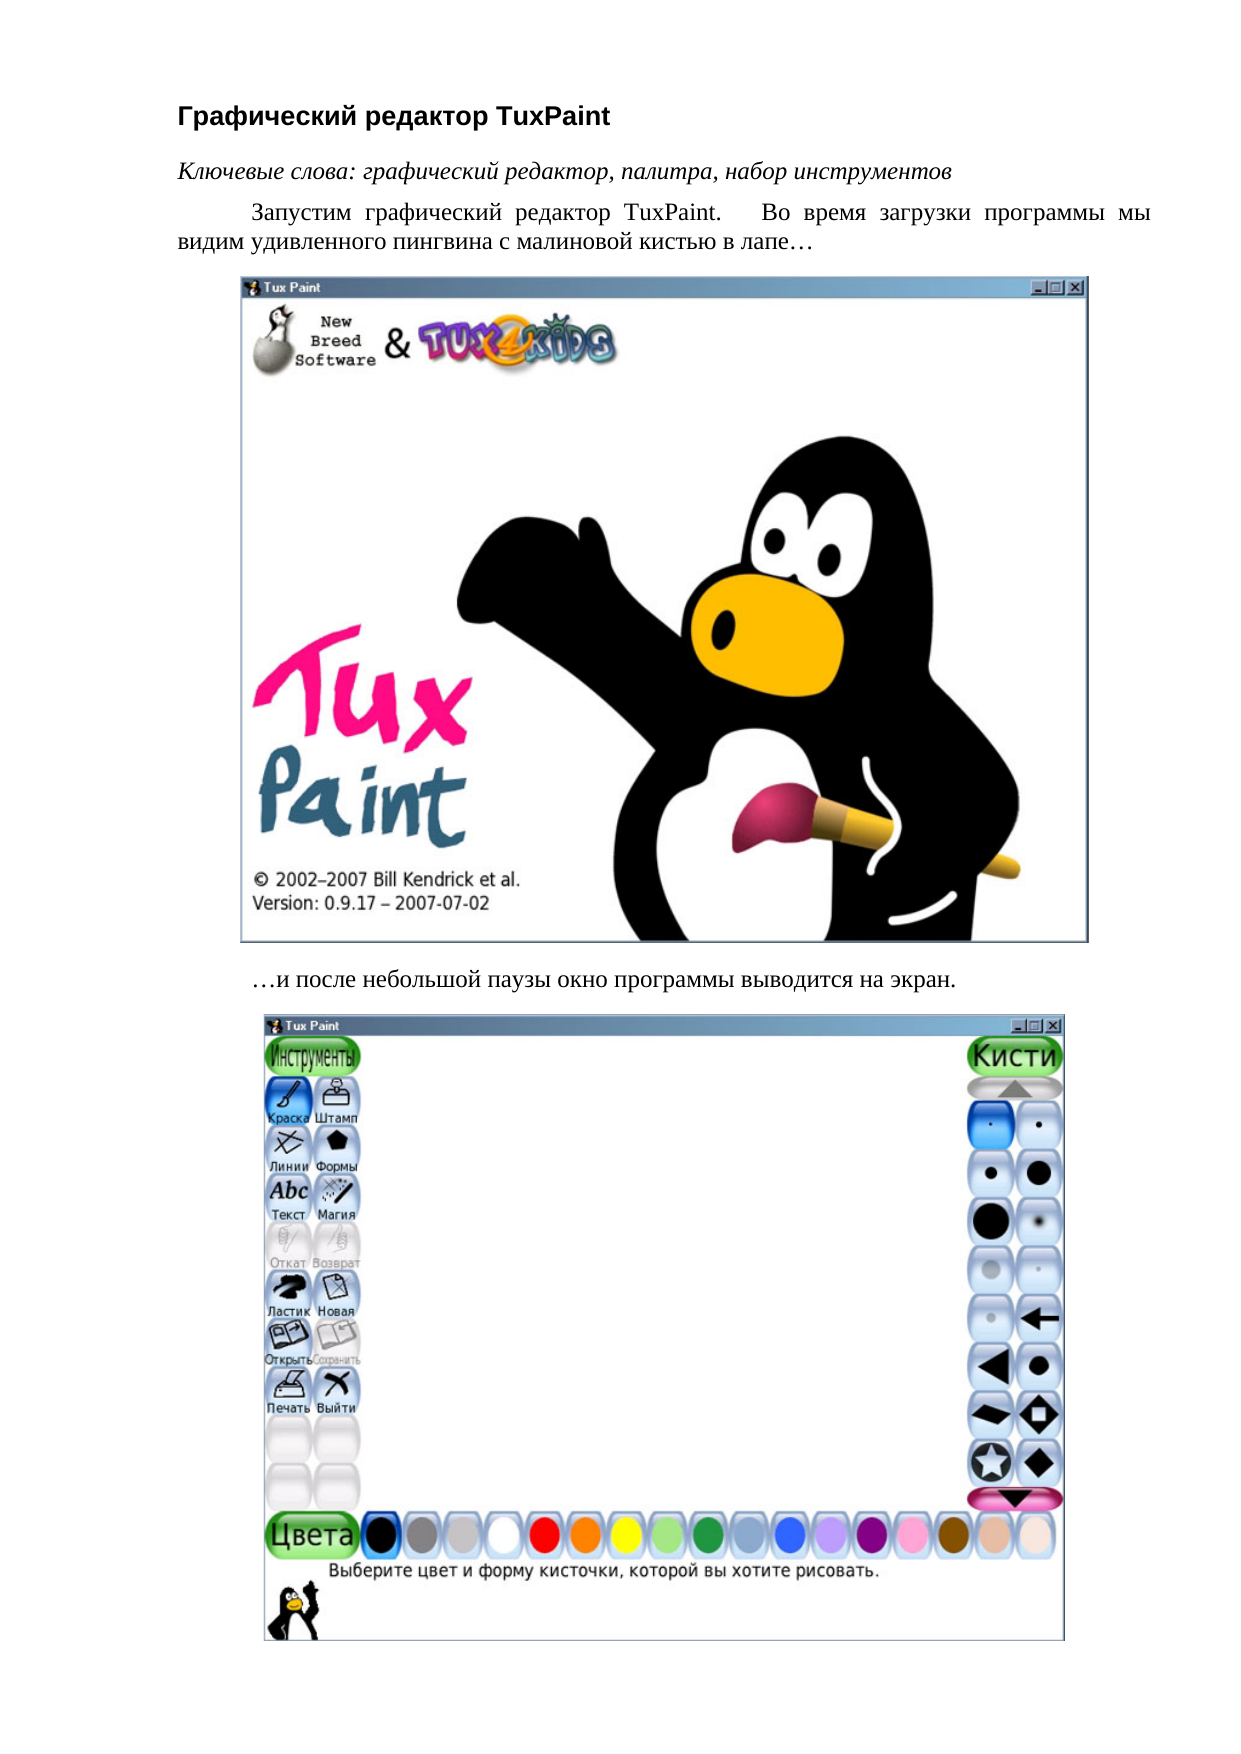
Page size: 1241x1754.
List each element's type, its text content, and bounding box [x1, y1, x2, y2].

text Ключевые слова: графический редактор, палитра, набор инструментов [177, 156, 1152, 185]
picture [263, 1014, 1065, 1641]
subtitle Графический редактор TuxPaint [177, 100, 1152, 131]
text …и после небольшой паузы окно программы выводится на экран. [177, 964, 1152, 993]
text Запустим графический редактор TuxPaint. Во время загрузки программы мы видим удивленного пингвина с малиновой кистью в лапе… [177, 197, 1152, 255]
picture [240, 276, 1089, 943]
